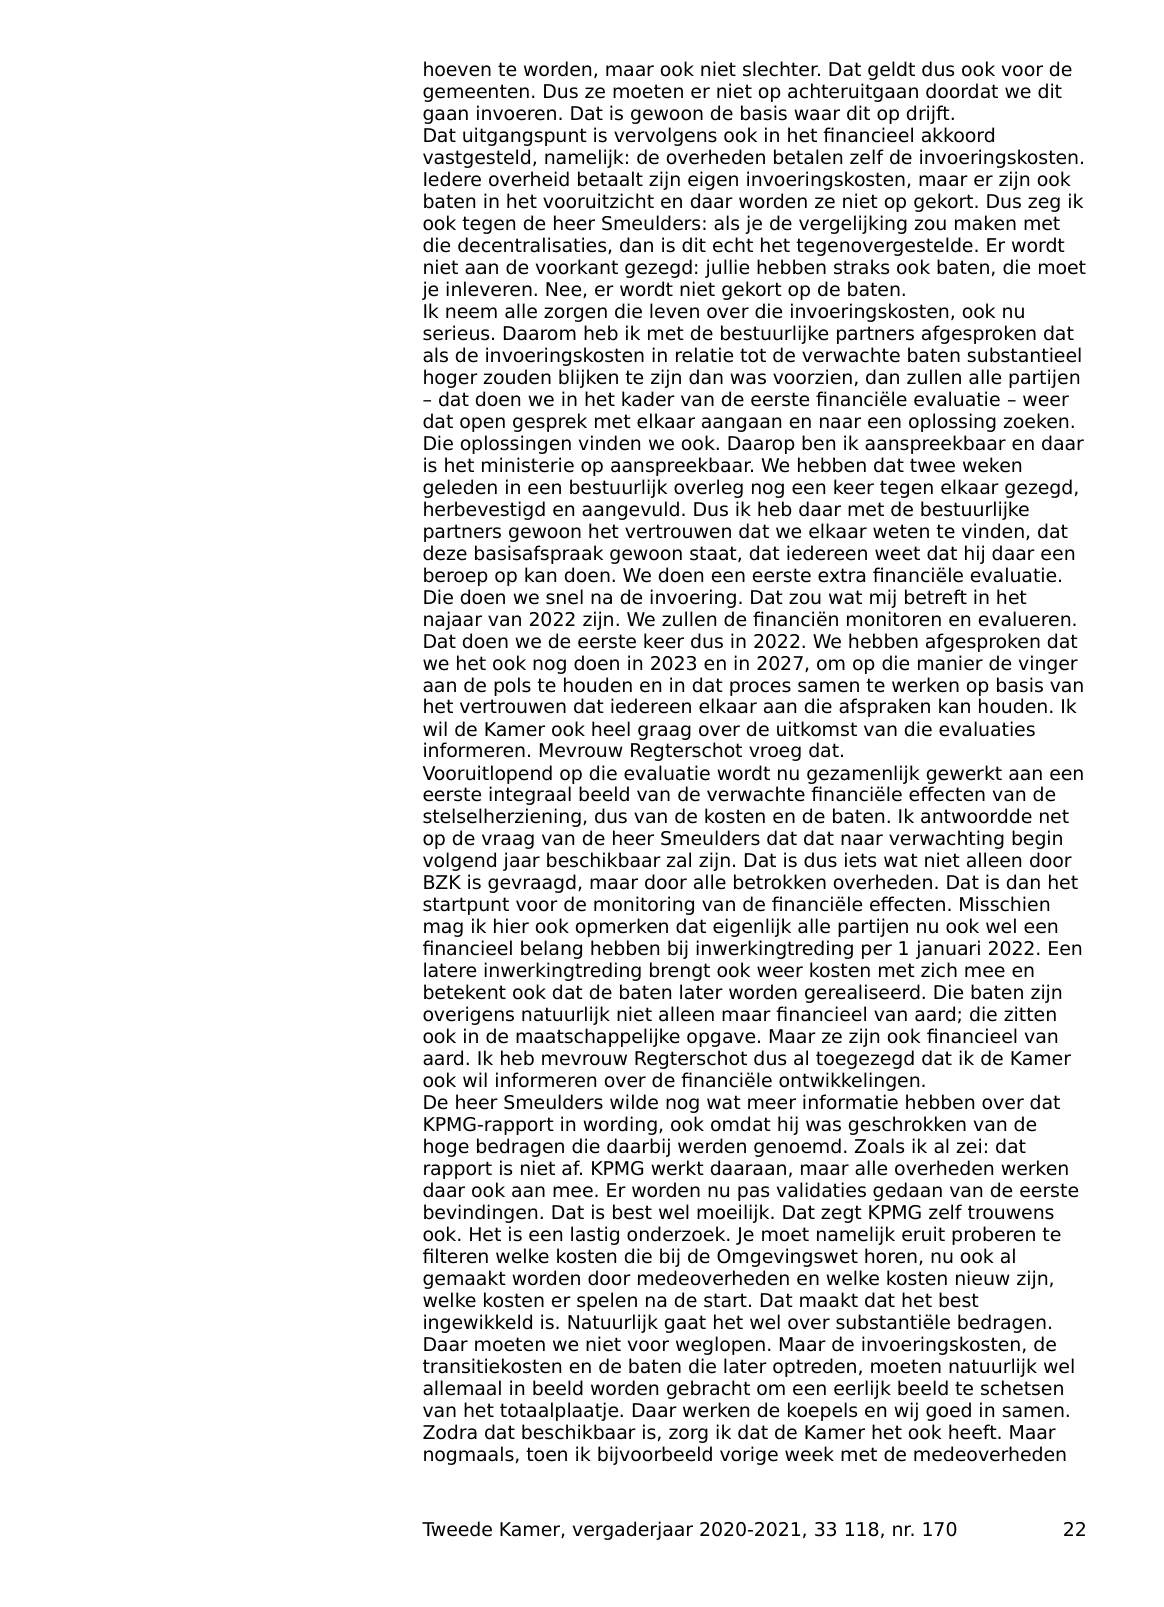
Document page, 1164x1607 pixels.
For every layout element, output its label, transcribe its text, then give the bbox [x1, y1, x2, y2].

text Dat uitgangspunt is vervolgens ook in het financieel akkoord vastgesteld, namelijk: de overheden betalen zelf de invoeringskosten. Iedere overheid betaalt zijn eigen invoeringskosten, maar er zijn ook baten in het vooruitzicht en daar worden ze niet op gekort. Dus zeg ik ook tegen de heer Smeulders: als je de vergelijking zou maken met die decentralisaties, dan is dit echt het tegenovergestelde. Er wordt niet aan de voorkant gezegd: jullie hebben straks ook baten, die moet je inleveren. Nee, er wordt niet gekort op de baten. [422, 125, 1087, 301]
text hoeven te worden, maar ook niet slechter. Dat geldt dus ook voor de gemeenten. Dus ze moeten er niet op achteruitgaan doordat we dit gaan invoeren. Dat is gewoon de basis waar dit op drijft. [422, 59, 1087, 125]
text De heer Smeulders wilde nog wat meer informatie hebben over dat KPMG-rapport in wording, ook omdat hij was geschrokken van de hoge bedragen die daarbij werden genoemd. Zoals ik al zei: dat rapport is niet af. KPMG werkt daaraan, maar alle overheden werken daar ook aan mee. Er worden nu pas validaties gedaan van de eerste bevindingen. Dat is best wel moeilijk. Dat zegt KPMG zelf trouwens ook. Het is een lastig onderzoek. Je moet namelijk eruit proberen te filteren welke kosten die bij de Omgevingswet horen, nu ook al gemaakt worden door medeoverheden en welke kosten nieuw zijn, welke kosten er spelen na de start. Dat maakt dat het best ingewikkeld is. Natuurlijk gaat het wel over substantiële bedragen. Daar moeten we niet voor weglopen. Maar de invoeringskosten, de transitiekosten en de baten die later optreden, moeten natuurlijk wel allemaal in beeld worden gebracht om een eerlijk beeld te schetsen van het totaalplaatje. Daar werken de koepels en wij goed in samen. Zodra dat beschikbaar is, zorg ik dat de Kamer het ook heeft. Maar nogmaals, toen ik bijvoorbeeld vorige week met de medeoverheden [422, 1092, 1087, 1466]
text Vooruitlopend op die evaluatie wordt nu gezamenlijk gewerkt aan een eerste integraal beeld van de verwachte financiële effecten van de stelselherziening, dus van de kosten en de baten. Ik antwoordde net op de vraag van de heer Smeulders dat dat naar verwachting begin volgend jaar beschikbaar zal zijn. Dat is dus iets wat niet alleen door BZK is gevraagd, maar door alle betrokken overheden. Dat is dan het startpunt voor de monitoring van de financiële effecten. Misschien mag ik hier ook opmerken dat eigenlijk alle partijen nu ook wel een financieel belang hebben bij inwerkingtreding per 1 januari 2022. Een latere inwerkingtreding brengt ook weer kosten met zich mee en betekent ook dat de baten later worden gerealiseerd. Die baten zijn overigens natuurlijk niet alleen maar financieel van aard; die zitten ook in de maatschappelijke opgave. Maar ze zijn ook financieel van aard. Ik heb mevrouw Regterschot dus al toegezegd dat ik de Kamer ook wil informeren over de financiële ontwikkelingen. [422, 762, 1087, 1092]
text Ik neem alle zorgen die leven over die invoeringskosten, ook nu serieus. Daarom heb ik met de bestuurlijke partners afgesproken dat als de invoeringskosten in relatie tot de verwachte baten substantieel hoger zouden blijken te zijn dan was voorzien, dan zullen alle partijen – dat doen we in het kader van de eerste financiële evaluatie – weer dat open gesprek met elkaar aangaan en naar een oplossing zoeken. Die oplossingen vinden we ook. Daarop ben ik aanspreekbaar en daar is het ministerie op aanspreekbaar. We hebben dat twee weken geleden in een bestuurlijk overleg nog een keer tegen elkaar gezegd, herbevestigd en aangevuld. Dus ik heb daar met de bestuurlijke partners gewoon het vertrouwen dat we elkaar weten te vinden, dat deze basisafspraak gewoon staat, dat iedereen weet dat hij daar een beroep op kan doen. We doen een eerste extra financiële evaluatie. Die doen we snel na de invoering. Dat zou wat mij betreft in het najaar van 2022 zijn. We zullen de financiën monitoren en evalueren. Dat doen we de eerste keer dus in 2022. We hebben afgesproken dat we het ook nog doen in 2023 en in 2027, om op die manier de vinger aan de pols te houden en in dat proces samen te werken op basis van het vertrouwen dat iedereen elkaar aan die afspraken kan houden. Ik wil de Kamer ook heel graag over de uitkomst van die evaluaties informeren. Mevrouw Regterschot vroeg dat. [422, 301, 1087, 762]
